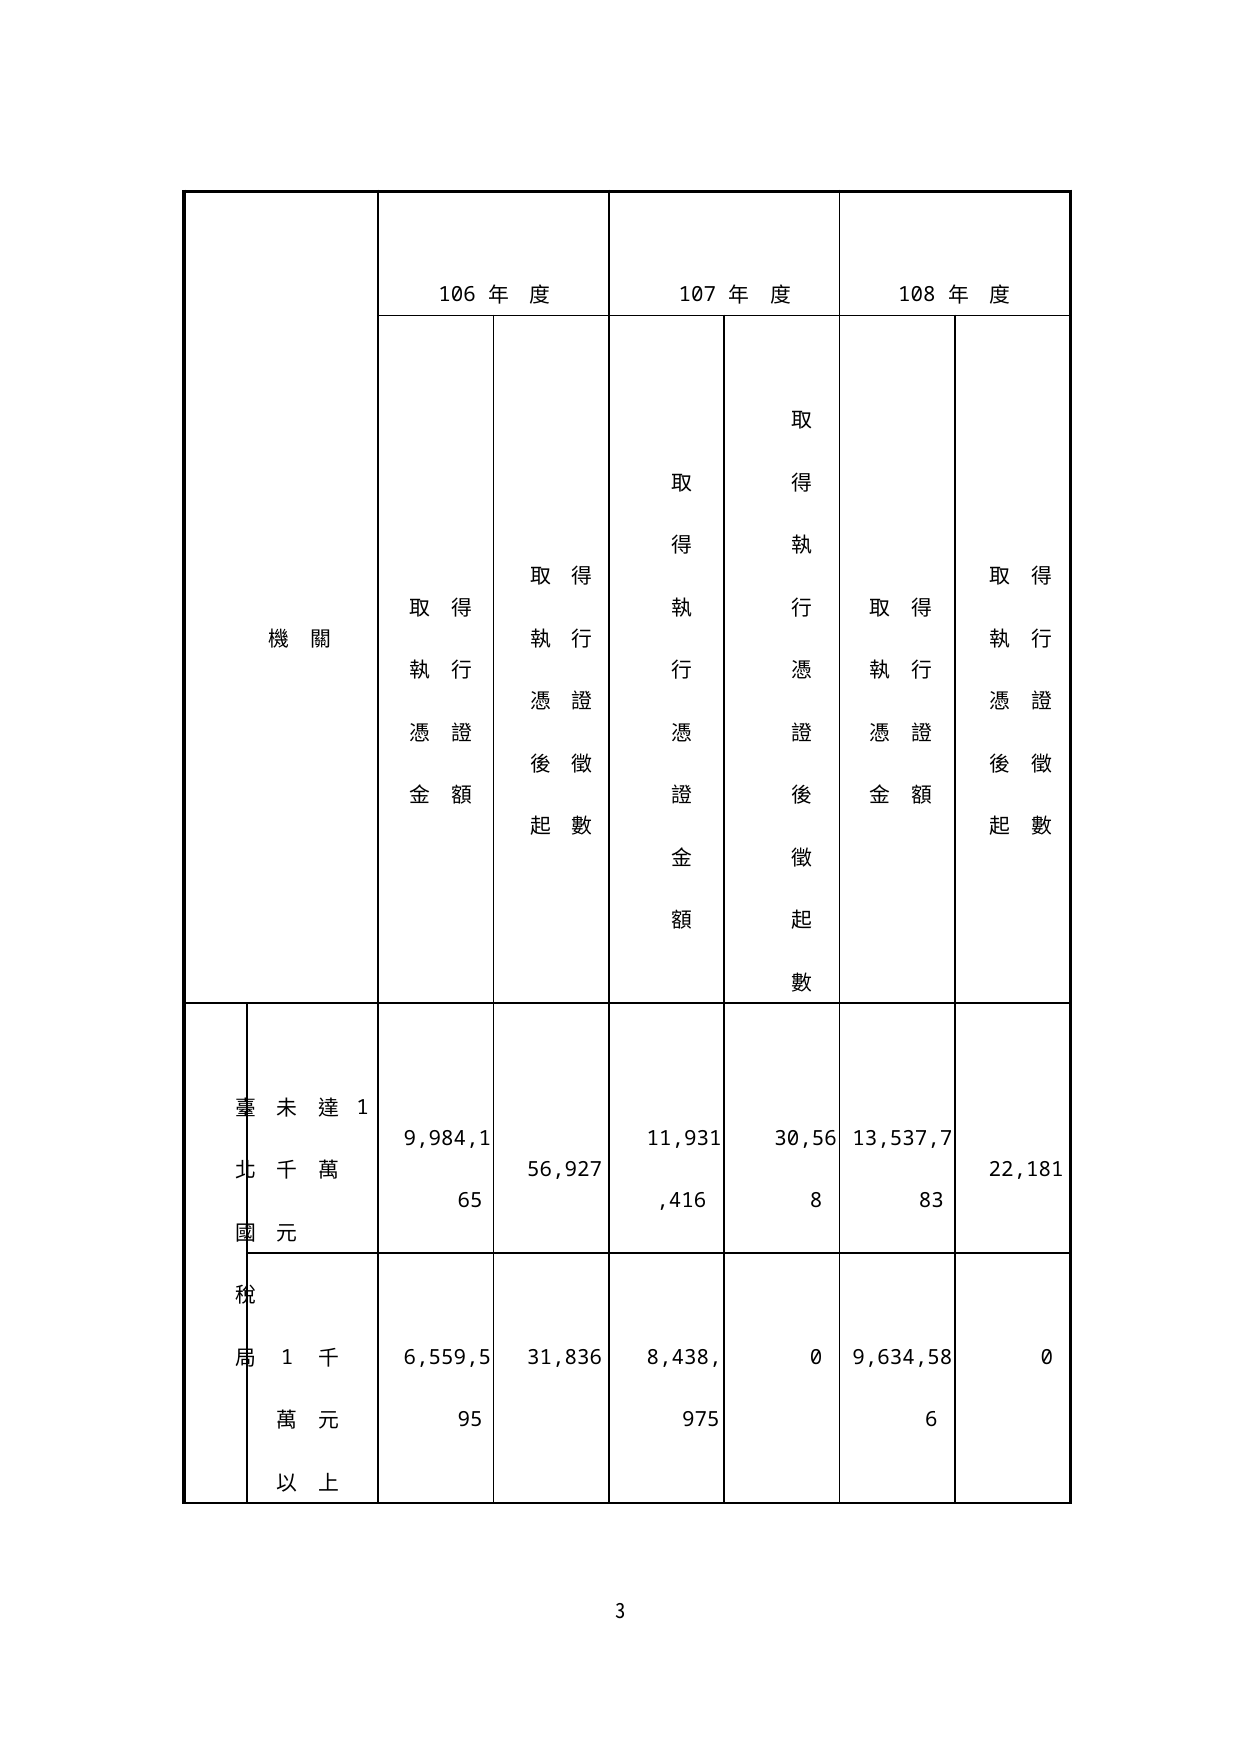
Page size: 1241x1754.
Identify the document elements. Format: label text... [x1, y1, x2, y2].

table_cell 取得執行憑證後徵起數 [956, 316, 1069, 1002]
table_header 106年度 [379, 193, 608, 314]
table_cell 30,568 [725, 1004, 839, 1252]
table_cell 取得執行憑證後徵起數 [494, 316, 608, 1002]
table_cell 9,984,165 [379, 1004, 493, 1252]
table_cell 6,559,595 [379, 1254, 493, 1502]
table_cell 0 [956, 1254, 1069, 1502]
table_header 108年度 [840, 193, 1069, 314]
table_cell 13,537,783 [840, 1004, 954, 1252]
table_cell 取得執行憑證金額 [610, 316, 723, 1002]
table_cell 臺北國稅局 [238, 1225, 246, 1239]
table_cell 取得執行憑證後徵起數 [725, 316, 839, 1002]
table_cell 22,181 [956, 1004, 1069, 1252]
table_cell 56,927 [494, 1004, 608, 1252]
table_cell 取得執行憑證金額 [840, 316, 954, 1002]
table_cell 1千萬元以上 [248, 1254, 377, 1502]
table_cell 取得執行憑證金額 [379, 316, 493, 1002]
table_cell 臺北國稅局 [186, 1004, 246, 1502]
table_cell 31,836 [494, 1254, 608, 1502]
table_header 機關 [186, 193, 377, 1002]
table_cell 11,931,416 [610, 1004, 723, 1252]
table_header 107年度 [610, 193, 839, 314]
table_cell 9,634,586 [840, 1254, 954, 1502]
table_cell 8,438,975 [610, 1254, 723, 1502]
table_cell 未達1千萬元 [248, 1004, 377, 1252]
table_cell 0 [725, 1254, 839, 1502]
